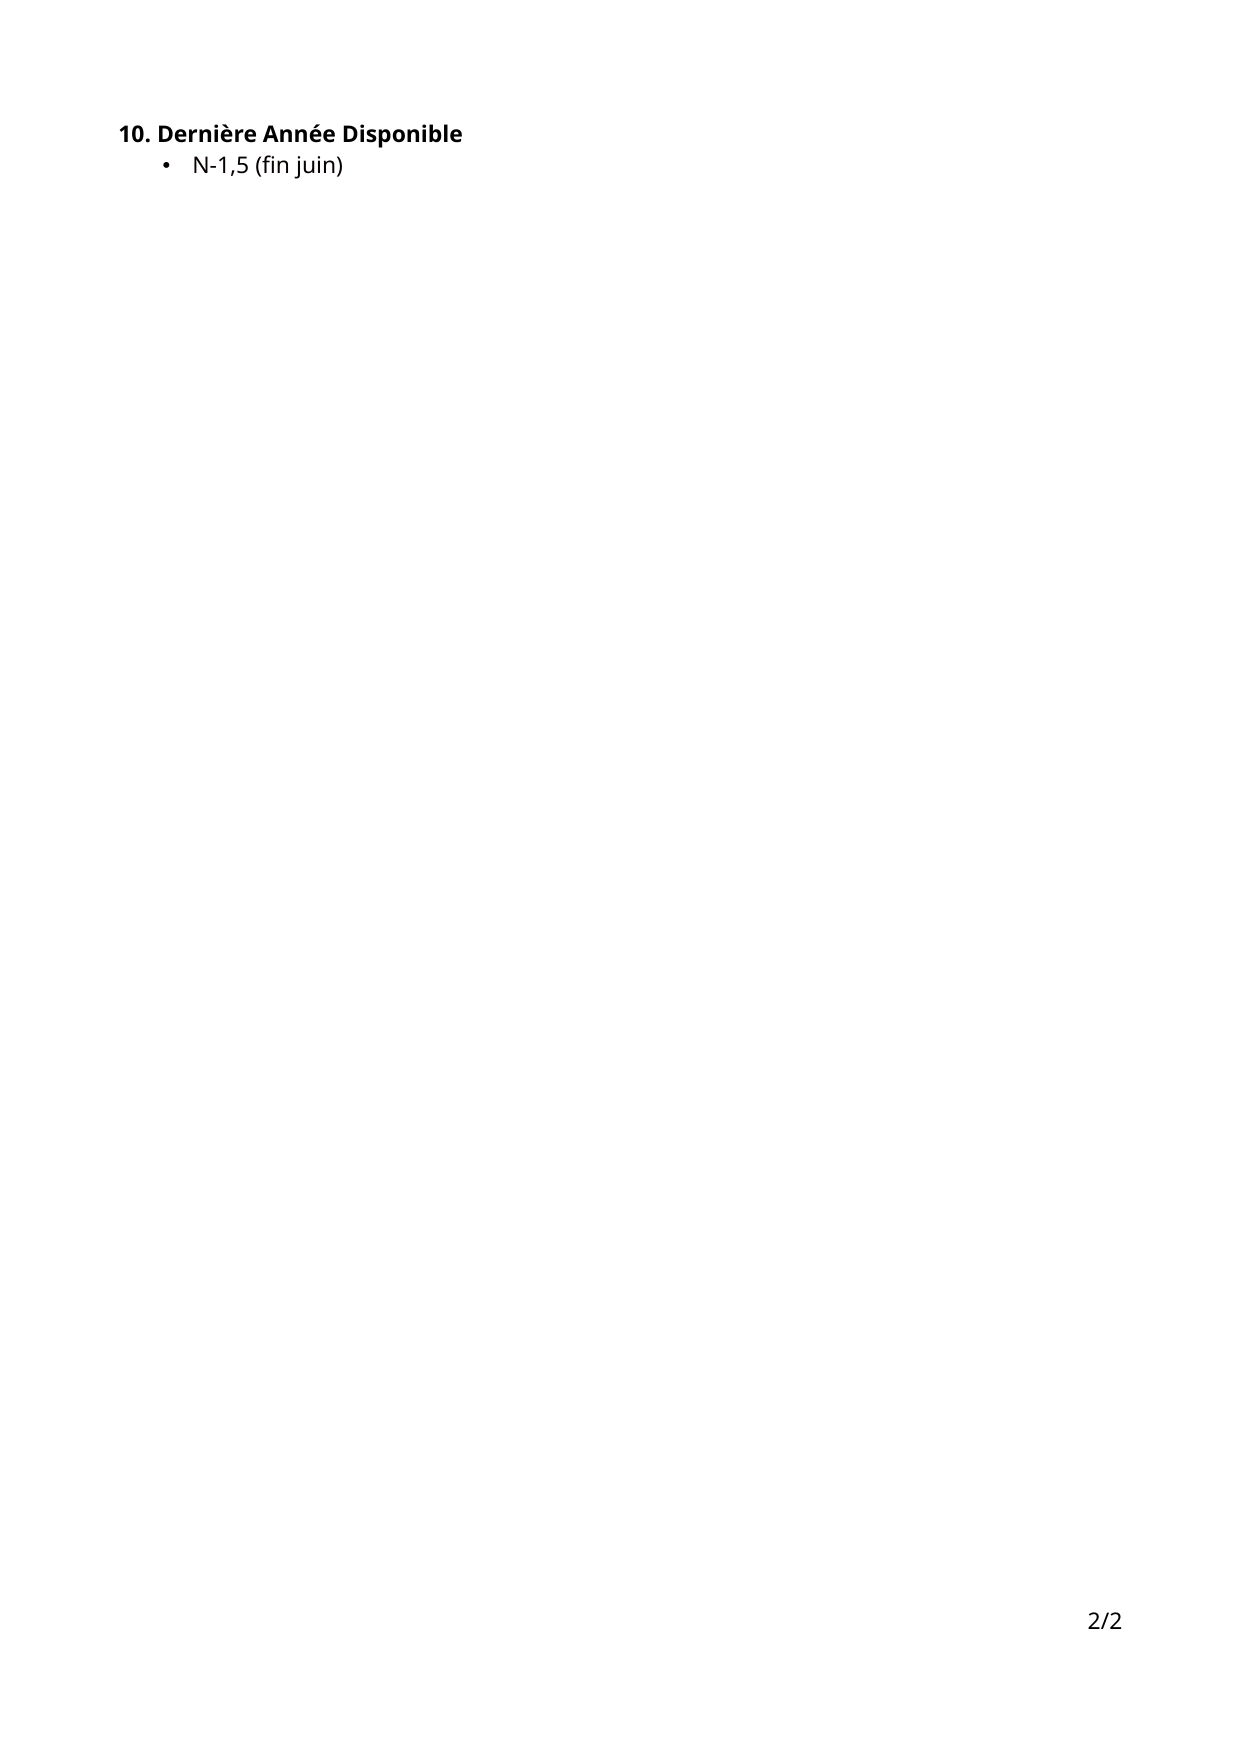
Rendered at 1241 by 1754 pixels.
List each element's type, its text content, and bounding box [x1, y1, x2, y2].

list N-1,5 (fin juin) [162, 149, 1122, 181]
subtitle 10. Dernière Année Disponible [118, 118, 1122, 149]
